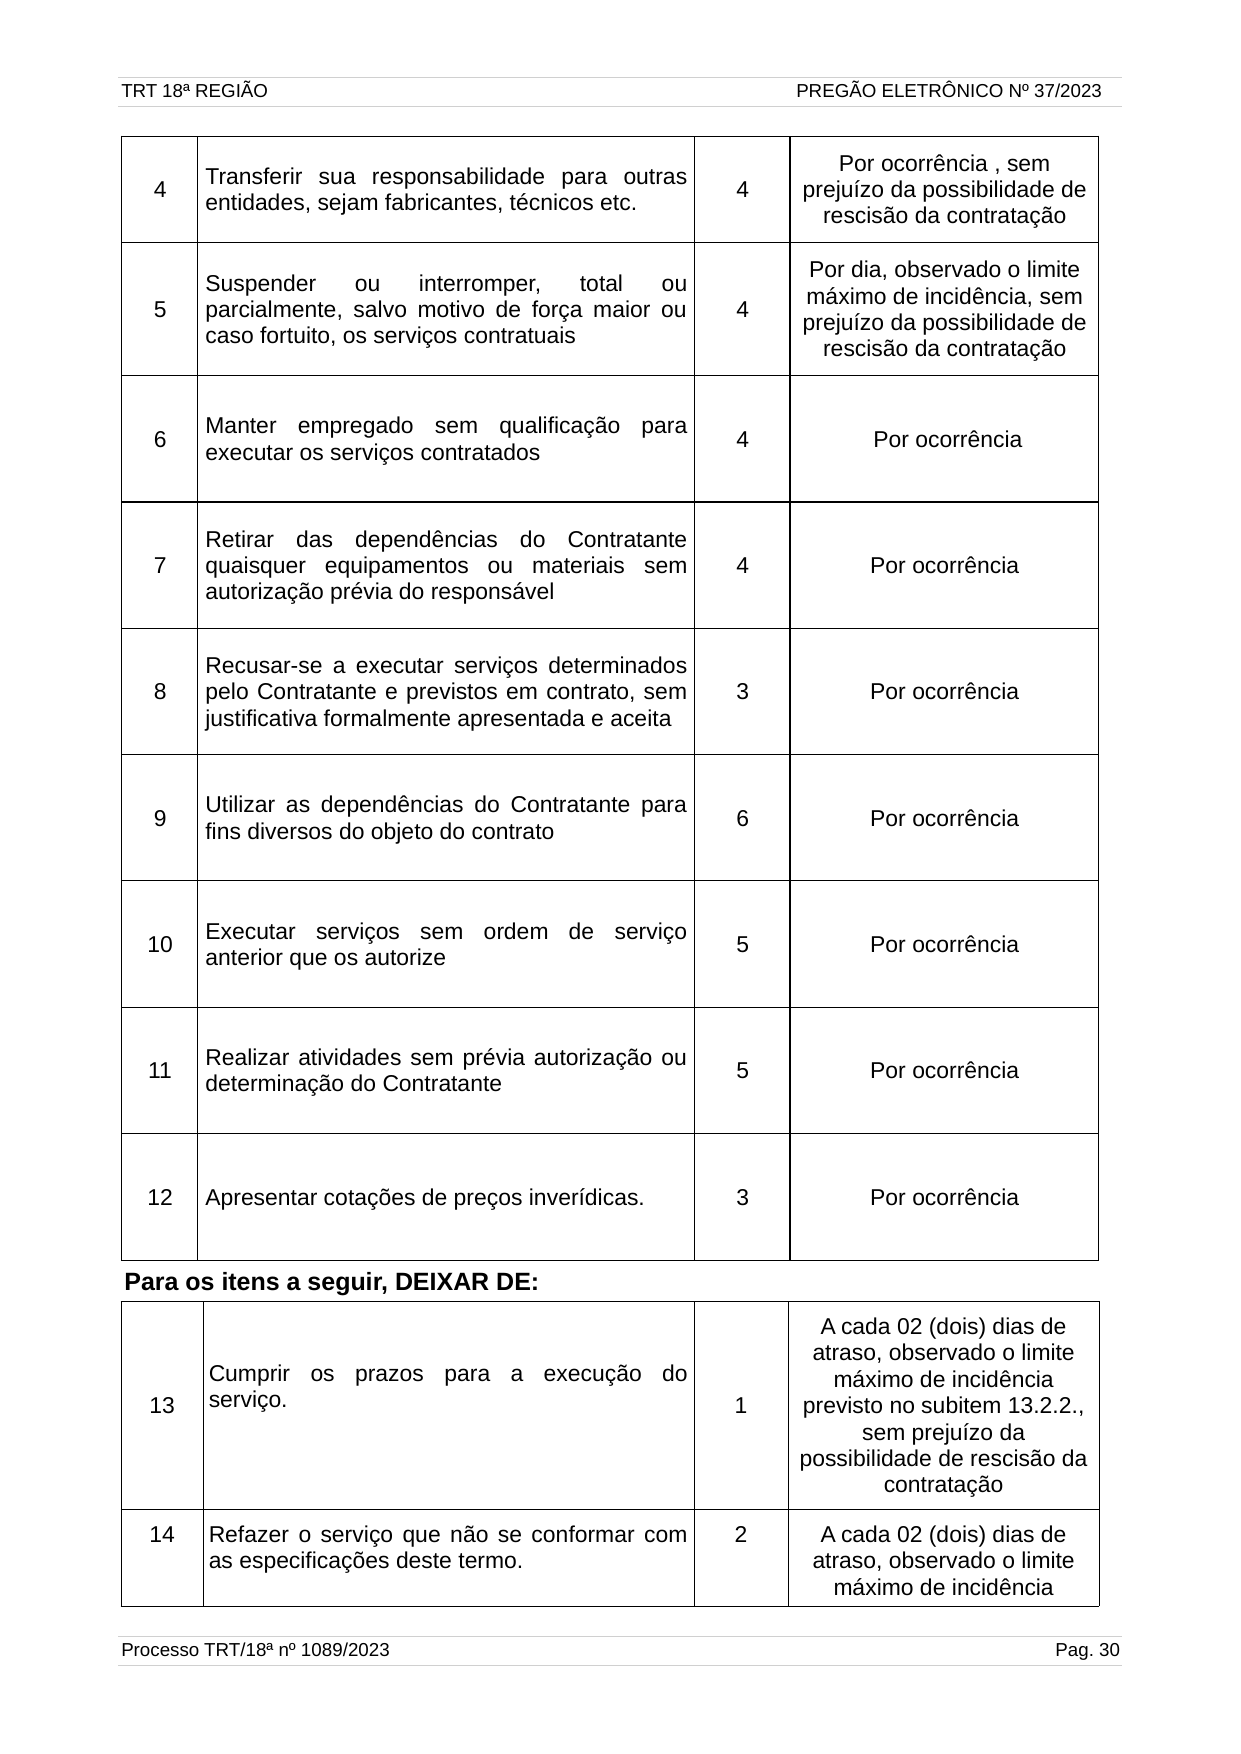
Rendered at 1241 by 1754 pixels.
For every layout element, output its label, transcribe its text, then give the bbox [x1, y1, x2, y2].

table_cell 5 [122, 243, 197, 375]
table_cell 6 [122, 376, 197, 501]
table_cell Executar serviços sem ordem de serviço anterior que os autorize [198, 881, 694, 1007]
text Para os itens a seguir, DEIXAR DE: [124, 1266, 1122, 1295]
table_cell Realizar atividades sem prévia autorização ou determinação do Contratante [198, 1008, 694, 1133]
table_header Cumprir os prazos para a execução do serviço. [204, 1302, 694, 1509]
table_cell 5 [695, 881, 789, 1007]
table_cell Por ocorrência [791, 376, 1098, 501]
table_cell Utilizar as dependências do Contratante para fins diversos do objeto do contrato [198, 755, 694, 880]
table_cell 14 [122, 1510, 203, 1606]
table_cell 5 [695, 1008, 789, 1133]
table_cell 9 [122, 755, 197, 880]
table_cell 6 [695, 755, 789, 880]
table_cell A cada 02 (dois) dias de atraso, observado o limite máximo de incidência [789, 1510, 1099, 1606]
table_cell 8 [122, 629, 197, 754]
table_cell 4 [695, 376, 789, 501]
table_cell Por ocorrência [791, 755, 1098, 880]
table_cell Por ocorrência , sem prejuízo da possibilidade de rescisão da contratação [791, 137, 1098, 242]
table_cell 7 [122, 503, 197, 628]
table_cell 4 [695, 137, 789, 242]
table_cell 10 [122, 881, 197, 1007]
table_cell Por ocorrência [791, 881, 1098, 1007]
table_cell Por ocorrência [791, 503, 1098, 628]
table_cell Por ocorrência [791, 629, 1098, 754]
table_cell 3 [695, 629, 789, 754]
table_cell Transferir sua responsabilidade para outras entidades, sejam fabricantes, técnicos etc. [198, 137, 694, 242]
table_cell Manter empregado sem qualificação para executar os serviços contratados [198, 376, 694, 501]
table_cell 3 [695, 1134, 789, 1259]
table_cell Recusar-se a executar serviços determinados pelo Contratante e previstos em contrato, sem justificativa formalmente apresentada e aceita [198, 629, 694, 754]
table_cell 11 [122, 1008, 197, 1133]
table_cell Por dia, observado o limite máximo de incidência, sem prejuízo da possibilidade de rescisão da contratação [791, 243, 1098, 375]
table_cell Refazer o serviço que não se conformar com as especificações deste termo. [204, 1510, 694, 1606]
table_cell Retirar das dependências do Contratante quaisquer equipamentos ou materiais sem autorização prévia do responsável [198, 503, 694, 628]
table_cell 4 [695, 243, 789, 375]
table_cell Suspender ou interromper, total ou parcialmente, salvo motivo de força maior ou caso fortuito, os serviços contratuais [198, 243, 694, 375]
table_cell 2 [695, 1510, 788, 1606]
table_header A cada 02 (dois) dias de atraso, observado o limite máximo de incidência previsto no subitem 13.2.2., sem prejuízo da possibilidade de rescisão da contratação [789, 1302, 1099, 1509]
table_cell Apresentar cotações de preços inverídicas. [198, 1134, 694, 1259]
table_cell 4 [122, 137, 197, 242]
table_cell Por ocorrência [791, 1008, 1098, 1133]
table_cell 12 [122, 1134, 197, 1259]
table_header 1 [695, 1302, 788, 1509]
table_cell Por ocorrência [791, 1134, 1098, 1259]
table_header 13 [122, 1302, 203, 1509]
table_cell 4 [695, 503, 789, 628]
